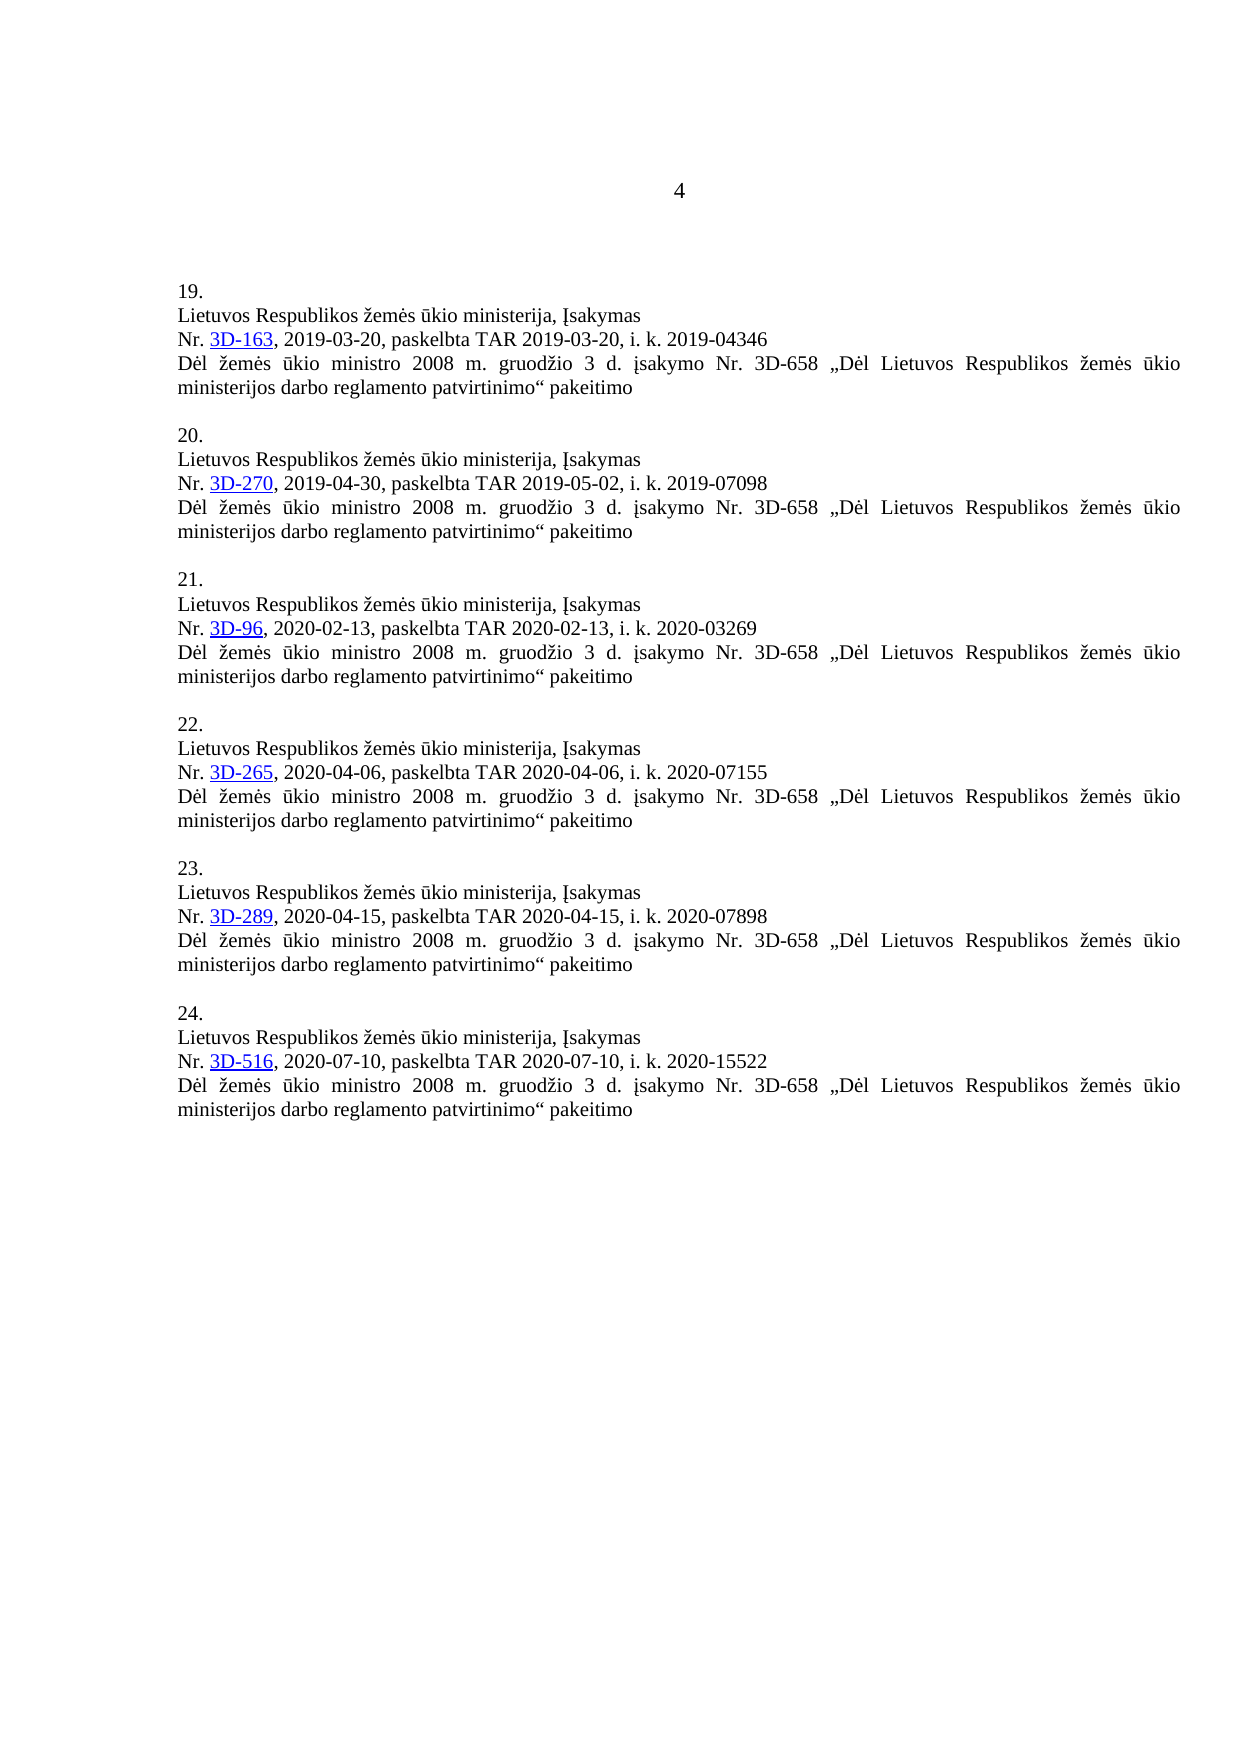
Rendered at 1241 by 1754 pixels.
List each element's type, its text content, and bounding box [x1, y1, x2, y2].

text Dėl žemės ūkio ministro 2008 m. gruodžio 3 d. įsakymo Nr. 3D-658 „Dėl Lietuvos Respublikos žemės ūkio ministerijos darbo reglamento patvirtinimo“ pakeitimo [177, 639, 1181, 688]
text Nr. 3D-270, 2019-04-30, paskelbta TAR 2019-05-02, i. k. 2019-07098 [177, 471, 1181, 495]
text Nr. 3D-96, 2020-02-13, paskelbta TAR 2020-02-13, i. k. 2020-03269 [177, 616, 1181, 639]
text Dėl žemės ūkio ministro 2008 m. gruodžio 3 d. įsakymo Nr. 3D-658 „Dėl Lietuvos Respublikos žemės ūkio ministerijos darbo reglamento patvirtinimo“ pakeitimo [177, 928, 1181, 976]
text Nr. 3D-265, 2020-04-06, paskelbta TAR 2020-04-06, i. k. 2020-07155 [177, 760, 1181, 784]
text Nr. 3D-163, 2019-03-20, paskelbta TAR 2019-03-20, i. k. 2019-04346 [177, 327, 1181, 351]
text Nr. 3D-289, 2020-04-15, paskelbta TAR 2020-04-15, i. k. 2020-07898 [177, 904, 1181, 928]
text Dėl žemės ūkio ministro 2008 m. gruodžio 3 d. įsakymo Nr. 3D-658 „Dėl Lietuvos Respublikos žemės ūkio ministerijos darbo reglamento patvirtinimo“ pakeitimo [177, 1073, 1181, 1121]
text Dėl žemės ūkio ministro 2008 m. gruodžio 3 d. įsakymo Nr. 3D-658 „Dėl Lietuvos Respublikos žemės ūkio ministerijos darbo reglamento patvirtinimo“ pakeitimo [177, 784, 1181, 832]
text Dėl žemės ūkio ministro 2008 m. gruodžio 3 d. įsakymo Nr. 3D-658 „Dėl Lietuvos Respublikos žemės ūkio ministerijos darbo reglamento patvirtinimo“ pakeitimo [177, 495, 1181, 543]
text Dėl žemės ūkio ministro 2008 m. gruodžio 3 d. įsakymo Nr. 3D-658 „Dėl Lietuvos Respublikos žemės ūkio ministerijos darbo reglamento patvirtinimo“ pakeitimo [177, 351, 1181, 399]
text 22. [177, 712, 1181, 736]
text Lietuvos Respublikos žemės ūkio ministerija, Įsakymas [177, 1024, 1181, 1049]
text Lietuvos Respublikos žemės ūkio ministerija, Įsakymas [177, 447, 1181, 471]
text Lietuvos Respublikos žemės ūkio ministerija, Įsakymas [177, 880, 1181, 904]
text 21. [177, 567, 1181, 591]
text 23. [177, 856, 1181, 880]
text 20. [177, 423, 1181, 447]
text 19. [177, 279, 1181, 303]
text Nr. 3D-516, 2020-07-10, paskelbta TAR 2020-07-10, i. k. 2020-15522 [177, 1049, 1181, 1073]
text Lietuvos Respublikos žemės ūkio ministerija, Įsakymas [177, 736, 1181, 760]
text 24. [177, 1001, 1181, 1024]
text Lietuvos Respublikos žemės ūkio ministerija, Įsakymas [177, 591, 1181, 616]
text Lietuvos Respublikos žemės ūkio ministerija, Įsakymas [177, 303, 1181, 327]
